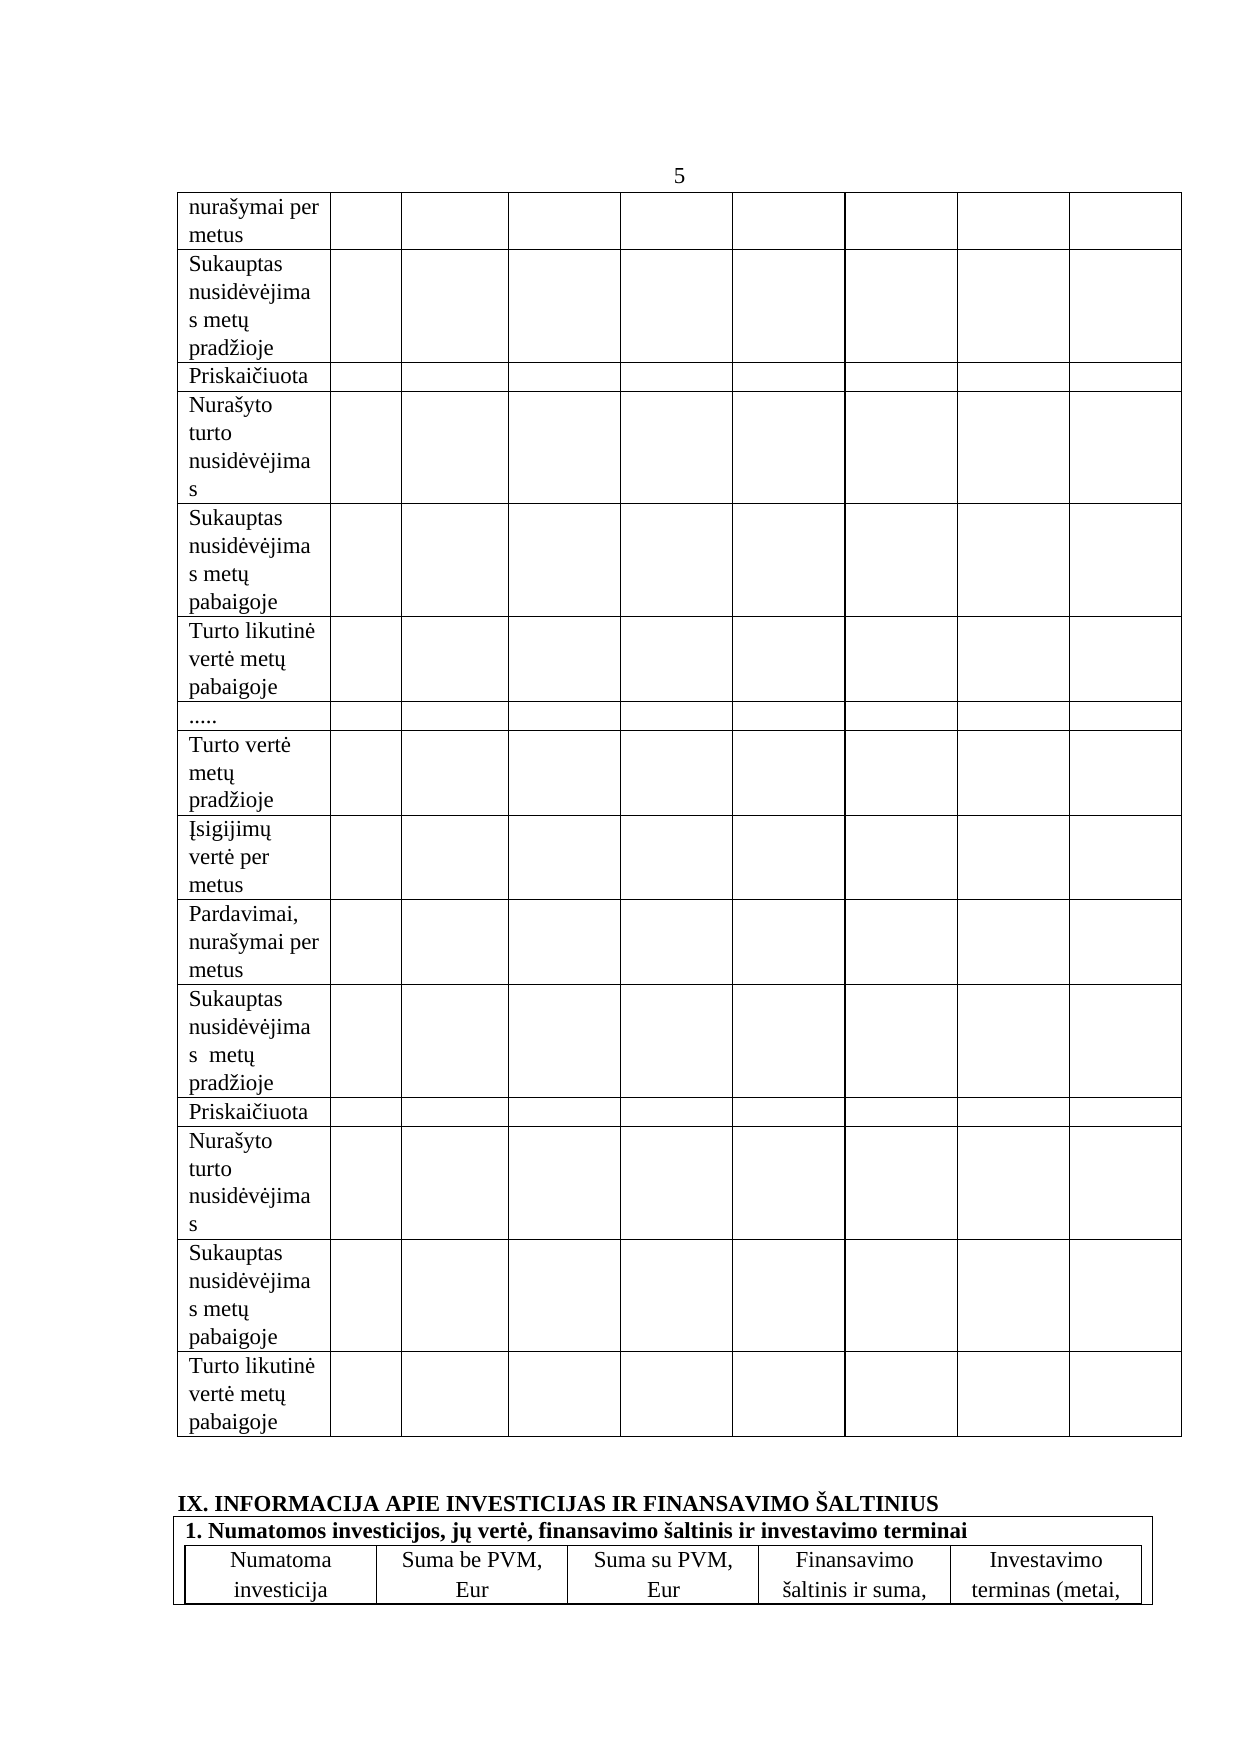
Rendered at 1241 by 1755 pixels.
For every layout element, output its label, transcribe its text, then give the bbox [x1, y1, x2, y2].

table_cell [402, 504, 508, 616]
table_cell [402, 363, 508, 391]
table_cell [1070, 1352, 1181, 1436]
table_cell [509, 1098, 620, 1126]
table_cell [331, 392, 401, 503]
table_cell [846, 193, 957, 249]
table_cell [733, 1352, 844, 1436]
table_cell [402, 1352, 508, 1436]
table_cell [621, 392, 732, 503]
table_cell [621, 193, 732, 249]
table_cell [733, 816, 844, 899]
table_cell [331, 985, 401, 1097]
table_cell [509, 1352, 620, 1436]
table_cell [733, 1240, 844, 1351]
table_cell [733, 363, 844, 391]
table_cell [733, 250, 844, 362]
table_cell [621, 816, 732, 899]
table_cell [621, 617, 732, 701]
table_cell [331, 363, 401, 391]
table_cell [402, 1127, 508, 1238]
table_cell [621, 985, 732, 1097]
table_cell [733, 702, 844, 730]
table_cell [331, 816, 401, 899]
table_cell [331, 617, 401, 701]
table_cell [958, 816, 1069, 899]
table_cell [958, 504, 1069, 616]
table_cell [958, 1098, 1069, 1126]
table_cell [621, 250, 732, 362]
table_cell [402, 900, 508, 984]
table_cell Priskaičiuota [178, 363, 330, 391]
table_cell [733, 392, 844, 503]
table_cell [733, 193, 844, 249]
table_cell [1070, 250, 1181, 362]
table_cell Turto vertė metų pradžioje [178, 731, 330, 814]
table_cell [958, 193, 1069, 249]
table_cell [846, 392, 957, 503]
table_cell [1070, 363, 1181, 391]
table_cell [509, 1127, 620, 1238]
table_cell [846, 504, 957, 616]
table_cell [402, 392, 508, 503]
table_cell Sukauptas nusidėvėjimas metų pradžioje [178, 985, 330, 1097]
table_cell [846, 900, 957, 984]
table_cell [1070, 1127, 1181, 1238]
table_cell [621, 1098, 732, 1126]
table_cell [331, 900, 401, 984]
table_cell [331, 1127, 401, 1238]
table_cell [1070, 617, 1181, 701]
table_cell [1070, 1240, 1181, 1351]
table_cell ..... [178, 702, 330, 730]
table_cell [958, 363, 1069, 391]
table_cell [621, 731, 732, 814]
text IX. INFORMACIJA APIE INVESTICIJAS IR FINANSAVIMO ŠALTINIUS [177, 1490, 1181, 1516]
table_cell [1070, 1098, 1181, 1126]
table_cell [402, 985, 508, 1097]
table_cell [958, 1352, 1069, 1436]
table_cell [402, 1098, 508, 1126]
table_cell Įsigijimų vertė per metus [178, 816, 330, 899]
table_cell [846, 1240, 957, 1351]
table_cell [1070, 392, 1181, 503]
table_cell [402, 250, 508, 362]
table_cell [509, 900, 620, 984]
table_cell [1070, 504, 1181, 616]
table_cell [733, 1127, 844, 1238]
table_cell [846, 985, 957, 1097]
table_cell Sukauptas nusidėvėjimas metų pabaigoje [178, 1240, 330, 1351]
table_cell [509, 816, 620, 899]
table_header [1153, 1516, 1178, 1604]
table_cell [509, 250, 620, 362]
table_cell [331, 250, 401, 362]
table_cell [509, 985, 620, 1097]
table_cell Pardavimai, nurašymai per metus [178, 900, 330, 984]
table_cell Nurašyto turto nusidėvėjimas [178, 1127, 330, 1238]
table_cell [331, 504, 401, 616]
table_header Numatoma investicija [186, 1546, 376, 1603]
table_cell [958, 731, 1069, 814]
table_cell [331, 702, 401, 730]
table_cell [958, 900, 1069, 984]
table_cell [509, 504, 620, 616]
table_cell [621, 363, 732, 391]
table_cell [621, 1127, 732, 1238]
table_cell [509, 1240, 620, 1351]
table_cell [1070, 731, 1181, 814]
table_cell [509, 193, 620, 249]
table_cell [402, 702, 508, 730]
table_cell [958, 1127, 1069, 1238]
table_cell [846, 731, 957, 814]
table_cell [402, 1240, 508, 1351]
table_cell [846, 363, 957, 391]
table_header Suma be PVM, Eur [377, 1546, 567, 1603]
table_cell [509, 731, 620, 814]
table_header Investavimo terminas (metai, [951, 1546, 1141, 1603]
table_cell [402, 816, 508, 899]
table_header Finansavimo šaltinis ir suma, [759, 1546, 950, 1603]
table_cell [621, 1352, 732, 1436]
table_cell [1070, 985, 1181, 1097]
table_cell [509, 392, 620, 503]
table_cell [846, 250, 957, 362]
table_cell [846, 1127, 957, 1238]
table_cell [621, 1240, 732, 1351]
table_cell nurašymai per metus [178, 193, 330, 249]
table_cell [733, 1098, 844, 1126]
table_cell [331, 731, 401, 814]
table_cell [1070, 193, 1181, 249]
table_cell Sukauptas nusidėvėjimas metų pradžioje [178, 250, 330, 362]
table_cell [331, 193, 401, 249]
table_cell [621, 900, 732, 984]
table_cell [509, 363, 620, 391]
table_cell [846, 617, 957, 701]
table_cell [402, 731, 508, 814]
table_cell [846, 1352, 957, 1436]
table_cell [733, 900, 844, 984]
table_cell [958, 250, 1069, 362]
table_cell [402, 617, 508, 701]
table_cell [958, 617, 1069, 701]
table_cell [733, 731, 844, 814]
table_header 1. Numatomos investicijos, jų vertė, finansavimo šaltinis ir investavimo terminai 2. Investicijų įgyvendinimo ir paramos išmokėjimo planas [174, 1517, 1152, 1604]
table_cell Turto likutinė vertė metų pabaigoje [178, 1352, 330, 1436]
table_cell Nurašyto turto nusidėvėjimas [178, 392, 330, 503]
table_cell [733, 504, 844, 616]
table_cell [331, 1352, 401, 1436]
table_cell [621, 504, 732, 616]
table_cell [509, 617, 620, 701]
table_cell Turto likutinė vertė metų pabaigoje [178, 617, 330, 701]
table_cell [331, 1098, 401, 1126]
table_cell [1070, 900, 1181, 984]
table_cell [846, 816, 957, 899]
table_cell [846, 702, 957, 730]
table_cell [1070, 702, 1181, 730]
table_cell [402, 193, 508, 249]
table_header Suma su PVM, Eur [568, 1546, 758, 1603]
table_cell [331, 1240, 401, 1351]
table_cell Sukauptas nusidėvėjimas metų pabaigoje [178, 504, 330, 616]
table_cell [509, 702, 620, 730]
table_cell [1070, 816, 1181, 899]
table_cell [958, 702, 1069, 730]
table_cell [846, 1098, 957, 1126]
table_cell [958, 1240, 1069, 1351]
table_cell [958, 985, 1069, 1097]
table_cell [733, 617, 844, 701]
table_cell Priskaičiuota [178, 1098, 330, 1126]
table_cell [621, 702, 732, 730]
table_cell [958, 392, 1069, 503]
table_cell [733, 985, 844, 1097]
